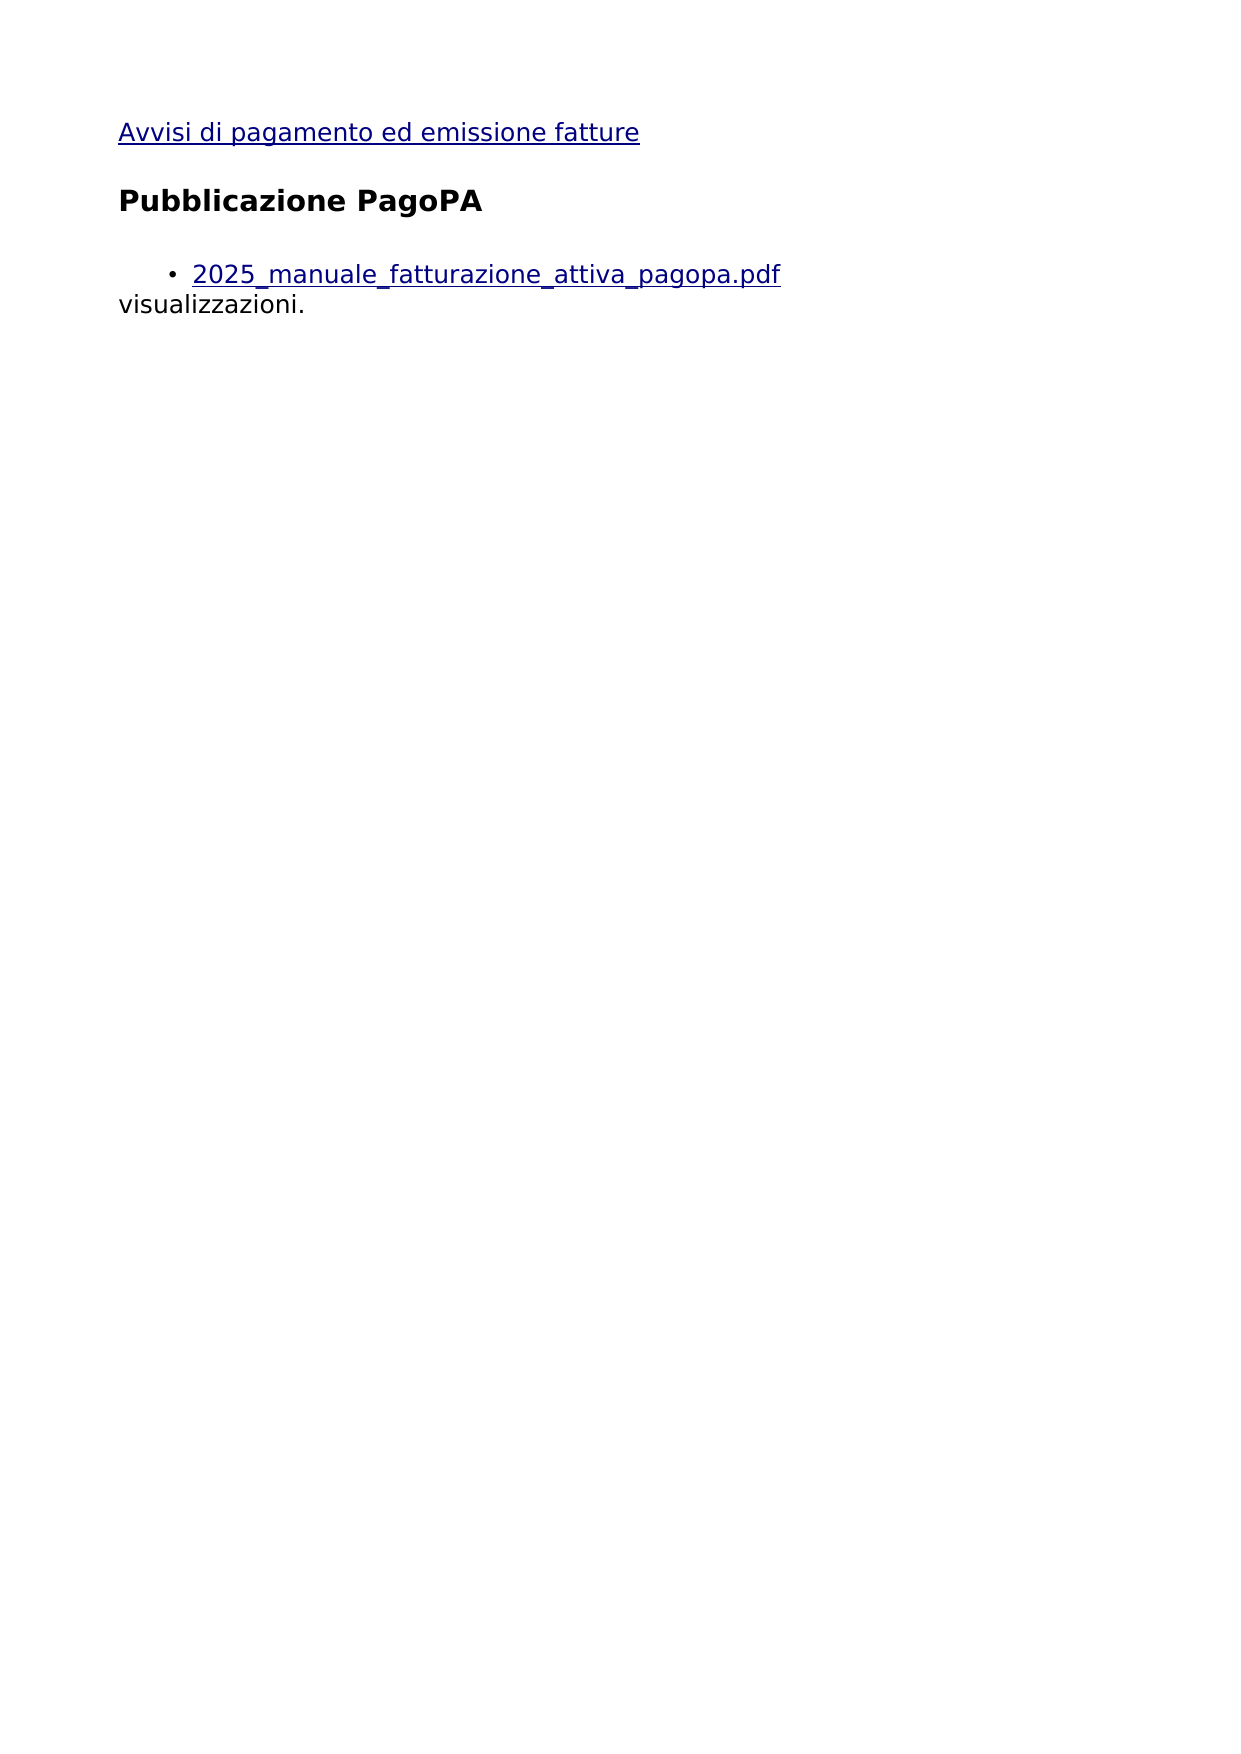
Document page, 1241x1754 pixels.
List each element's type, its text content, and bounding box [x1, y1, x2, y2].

text Avvisi di pagamento ed emissione fatture [118, 118, 1122, 147]
subtitle Pubblicazione PagoPA [118, 185, 1122, 219]
text visualizzazioni. [118, 290, 1122, 319]
list 2025_manuale_fatturazione_attiva_pagopa.pdf [177, 261, 1122, 290]
